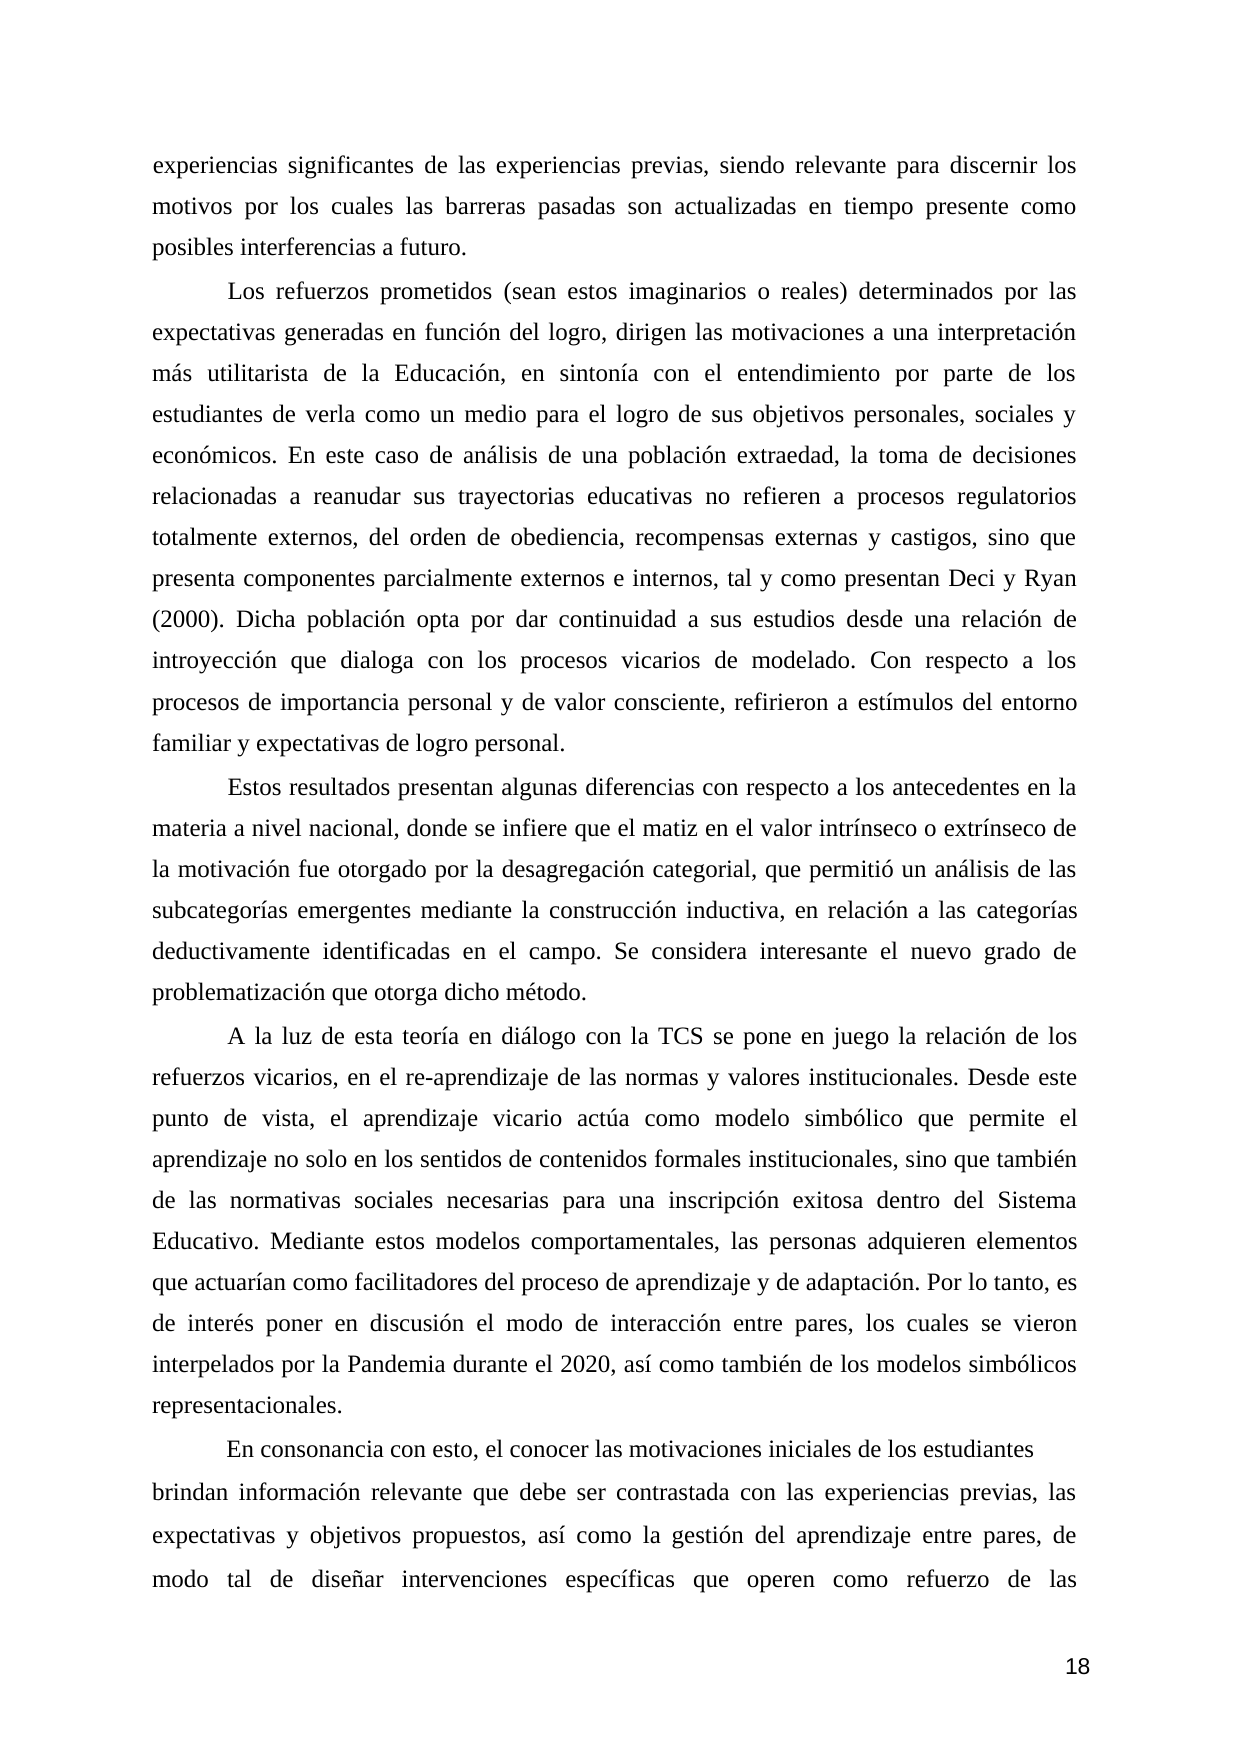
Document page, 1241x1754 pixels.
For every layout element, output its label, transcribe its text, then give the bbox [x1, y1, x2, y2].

text Estos resultados presentan algunas diferencias con respecto a los antecedentes en la materia a nivel nacional, donde se infiere que el matiz en el valor intrínseco o extrínseco de la motivación fue otorgado por la desagregación categorial, que permitió un análisis de las subcategorías emergentes mediante la construcción inductiva, en relación a las categorías deductivamente identificadas en el campo. Se considera interesante el nuevo grado de problematización que otorga dicho método. [152, 772, 1078, 1006]
text A la luz de esta teoría en diálogo con la TCS se pone en juego la relación de los refuerzos vicarios, en el re-aprendizaje de las normas y valores institucionales. Desde este punto de vista, el aprendizaje vicario actúa como modelo simbólico que permite el aprendizaje no solo en los sentidos de contenidos formales institucionales, sino que también de las normativas sociales necesarias para una inscripción exitosa dentro del Sistema Educativo. Mediante estos modelos comportamentales, las personas adquieren elementos que actuarían como facilitadores del proceso de aprendizaje y de adaptación. Por lo tanto, es de interés poner en discusión el modo de interacción entre pares, los cuales se vieron interpelados por la Pandemia durante el 2020, así como también de los modelos simbólicos representacionales. [152, 1021, 1078, 1419]
text Los refuerzos prometidos (sean estos imaginarios o reales) determinados por las expectativas generadas en función del logro, dirigen las motivaciones a una interpretación más utilitarista de la Educación, en sintonía con el entendimiento por parte de los estudiantes de verla como un medio para el logro de sus objetivos personales, sociales y económicos. En este caso de análisis de una población extraedad, la toma de decisiones relacionadas a reanudar sus trayectorias educativas no refieren a procesos regulatorios totalmente externos, del orden de obediencia, recompensas externas y castigos, sino que presenta componentes parcialmente externos e internos, tal y como presentan Deci y Ryan (2000). Dicha población opta por dar continuidad a sus estudios desde una relación de introyección que dialoga con los procesos vicarios de modelado. Con respecto a los procesos de importancia personal y de valor consciente, refirieron a estímulos del entorno familiar y expectativas de logro personal. [152, 276, 1077, 756]
text brindan información relevante que debe ser contrastada con las experiencias previas, las expectativas y objetivos propuestos, así como la gestión del aprendizaje entre pares, de modo tal de diseñar intervenciones específicas que operen como refuerzo de las [152, 1477, 1077, 1592]
text experiencias significantes de las experiencias previas, siendo relevante para discernir los motivos por los cuales las barreras pasadas son actualizadas en tiempo presente como posibles interferencias a futuro. [152, 150, 1078, 261]
text En consonancia con esto, el conocer las motivaciones iniciales de los estudiantes [226, 1434, 1111, 1463]
